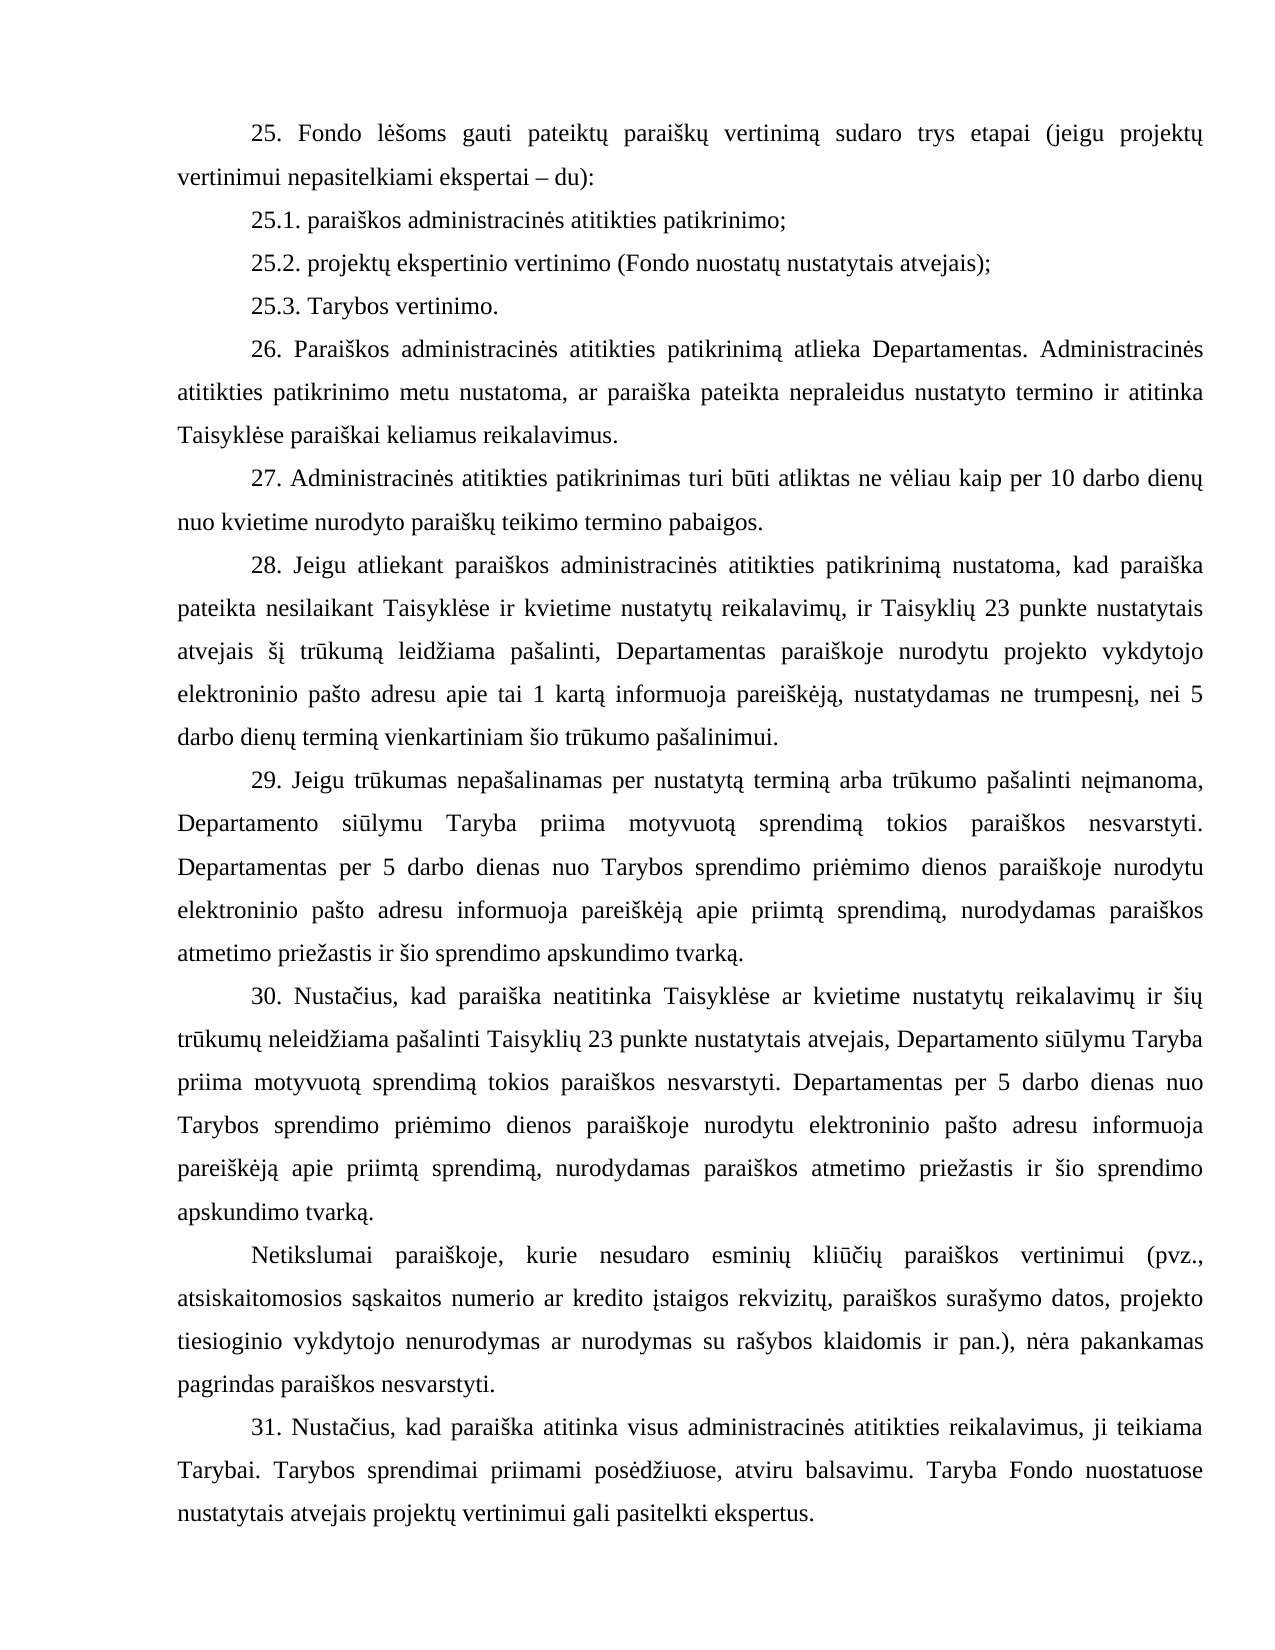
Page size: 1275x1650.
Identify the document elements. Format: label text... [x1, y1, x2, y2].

text Netikslumai paraiškoje, kurie nesudaro esminių kliūčių paraiškos vertinimui (pvz., atsiskaitomosios sąskaitos numerio ar kredito įstaigos rekvizitų, paraiškos surašymo datos, projekto tiesioginio vykdytojo nenurodymas ar nurodymas su rašybos klaidomis ir pan.), nėra pakankamas pagrindas paraiškos nesvarstyti. [177, 1240, 1204, 1398]
text 25. Fondo lėšoms gauti pateiktų paraiškų vertinimą sudaro trys etapai (jeigu projektų vertinimui nepasitelkiami ekspertai – du): [177, 118, 1204, 190]
text 25.3. Tarybos vertinimo. [177, 291, 1204, 320]
text 27. Administracinės atitikties patikrinimas turi būti atliktas ne vėliau kaip per 10 darbo dienų nuo kvietime nurodyto paraiškų teikimo termino pabaigos. [177, 463, 1204, 535]
text 29. Jeigu trūkumas nepašalinamas per nustatytą terminą arba trūkumo pašalinti neįmanoma, Departamento siūlymu Taryba priima motyvuotą sprendimą tokios paraiškos nesvarstyti. Departamentas per 5 darbo dienas nuo Tarybos sprendimo priėmimo dienos paraiškoje nurodytu elektroninio pašto adresu informuoja pareiškėją apie priimtą sprendimą, nurodydamas paraiškos atmetimo priežastis ir šio sprendimo apskundimo tvarką. [177, 765, 1204, 967]
text 25.1. paraiškos administracinės atitikties patikrinimo; [177, 205, 1204, 233]
text 25.2. projektų ekspertinio vertinimo (Fondo nuostatų nustatytais atvejais); [177, 248, 1204, 277]
text 28. Jeigu atliekant paraiškos administracinės atitikties patikrinimą nustatoma, kad paraiška pateikta nesilaikant Taisyklėse ir kvietime nustatytų reikalavimų, ir Taisyklių 23 punkte nustatytais atvejais šį trūkumą leidžiama pašalinti, Departamentas paraiškoje nurodytu projekto vykdytojo elektroninio pašto adresu apie tai 1 kartą informuoja pareiškėją, nustatydamas ne trumpesnį, nei 5 darbo dienų terminą vienkartiniam šio trūkumo pašalinimui. [177, 550, 1204, 751]
text 26. Paraiškos administracinės atitikties patikrinimą atlieka Departamentas. Administracinės atitikties patikrinimo metu nustatoma, ar paraiška pateikta nepraleidus nustatyto termino ir atitinka Taisyklėse paraiškai keliamus reikalavimus. [177, 334, 1204, 449]
text 30. Nustačius, kad paraiška neatitinka Taisyklėse ar kvietime nustatytų reikalavimų ir šių trūkumų neleidžiama pašalinti Taisyklių 23 punkte nustatytais atvejais, Departamento siūlymu Taryba priima motyvuotą sprendimą tokios paraiškos nesvarstyti. Departamentas per 5 darbo dienas nuo Tarybos sprendimo priėmimo dienos paraiškoje nurodytu elektroninio pašto adresu informuoja pareiškėją apie priimtą sprendimą, nurodydamas paraiškos atmetimo priežastis ir šio sprendimo apskundimo tvarką. [177, 981, 1204, 1225]
text 31. Nustačius, kad paraiška atitinka visus administracinės atitikties reikalavimus, ji teikiama Tarybai. Tarybos sprendimai priimami posėdžiuose, atviru balsavimu. Taryba Fondo nuostatuose nustatytais atvejais projektų vertinimui gali pasitelkti ekspertus. [177, 1412, 1204, 1527]
